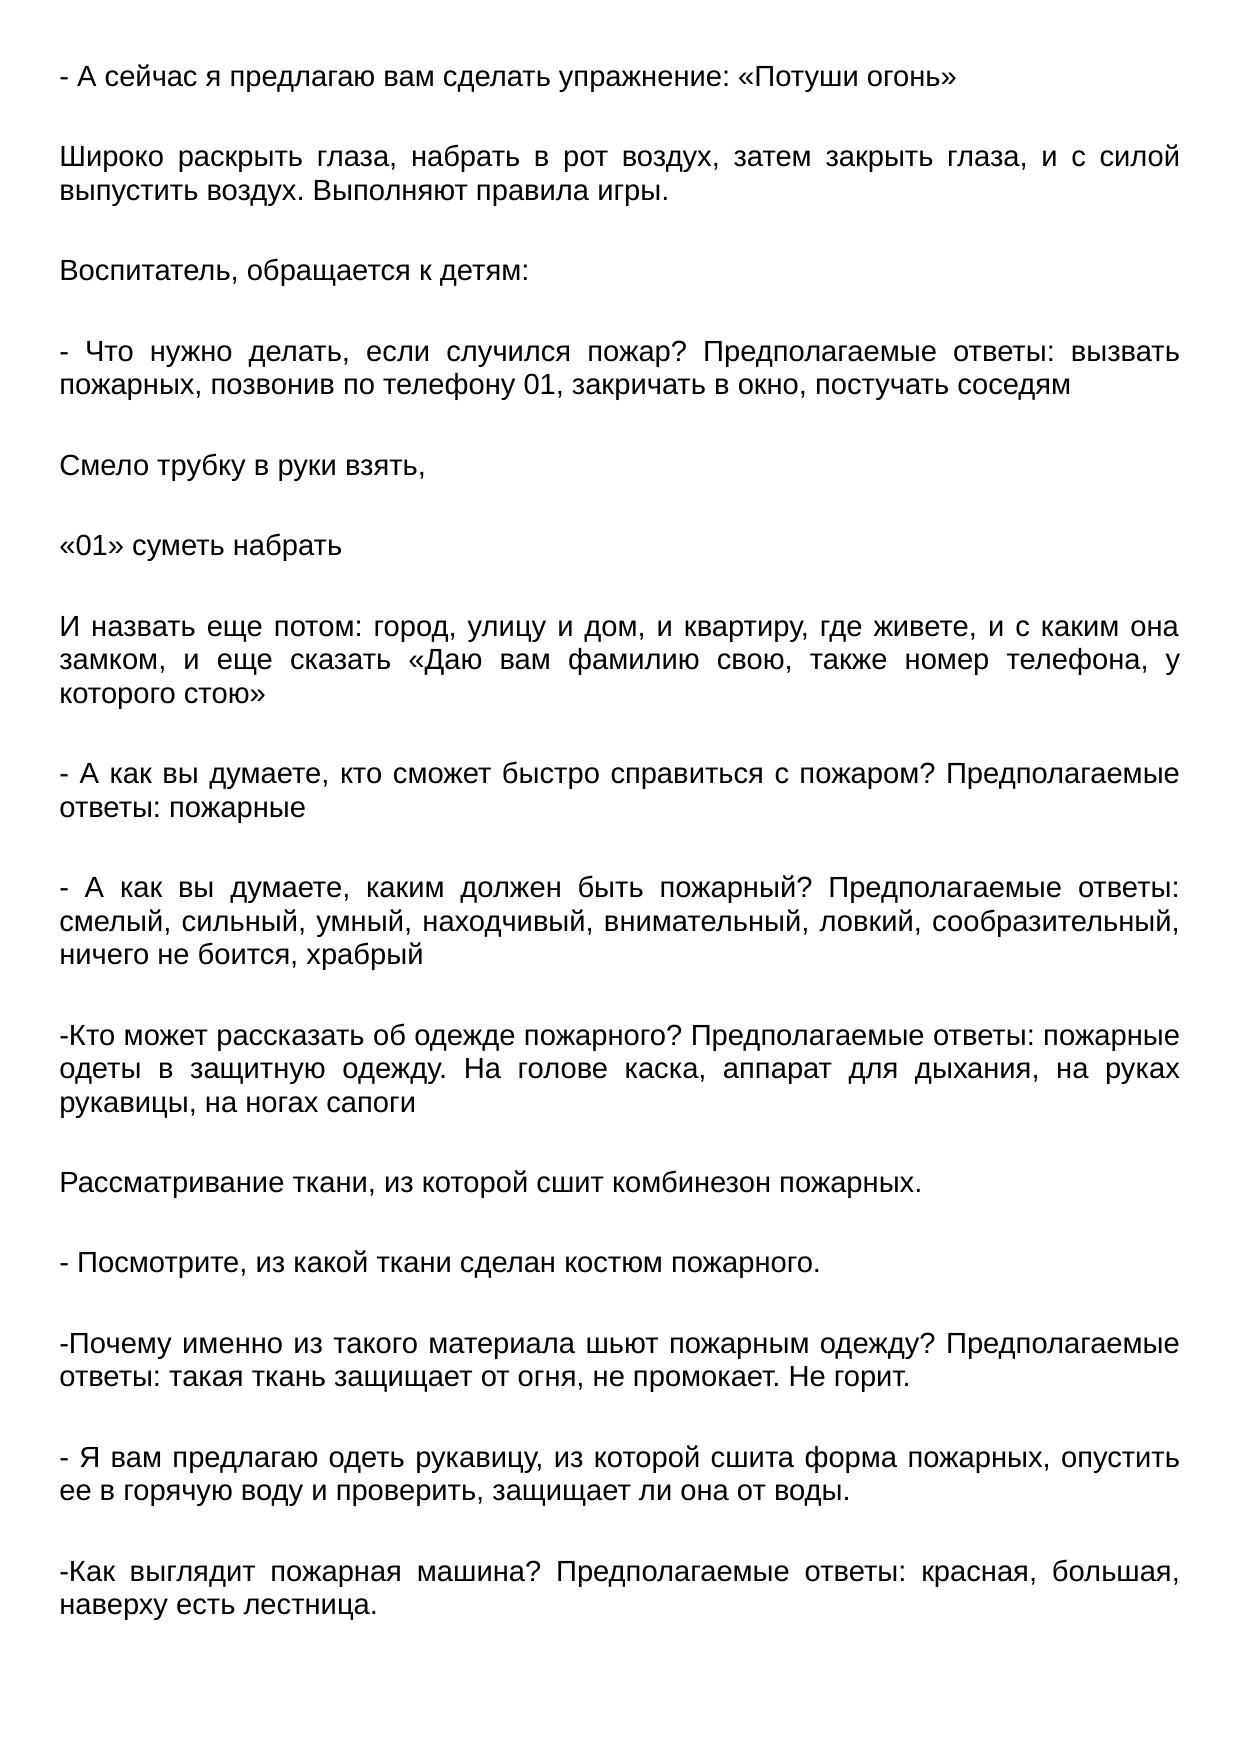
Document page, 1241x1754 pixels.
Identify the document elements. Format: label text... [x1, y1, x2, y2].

text - А как вы думаете, каким должен быть пожарный? Предполагаемые ответы: смелый, сильный, умный, находчивый, внимательный, ловкий, сообразительный, ничего не боится, храбрый [59, 870, 1181, 971]
text - Я вам предлагаю одеть рукавицу, из которой сшита форма пожарных, опустить ее в горячую воду и проверить, защищает ли она от воды. [59, 1440, 1181, 1507]
text - А как вы думаете, кто сможет быстро справиться с пожаром? Предполагаемые ответы: пожарные [59, 756, 1181, 823]
text И назвать еще потом: город, улицу и дом, и квартиру, где живете, и с каким она замком, и еще сказать «Даю вам фамилию свою, также номер телефона, у которого стою» [59, 609, 1181, 709]
text Смело трубку в руки взять, [59, 448, 1181, 481]
text -Как выглядит пожарная машина? Предполагаемые ответы: красная, большая, наверху есть лестница. [59, 1554, 1181, 1621]
text Широко раскрыть глаза, набрать в рот воздух, затем закрыть глаза, и с силой выпустить воздух. Выполняют правила игры. [59, 139, 1181, 207]
text - Посмотрите, из какой ткани сделан костюм пожарного. [59, 1246, 1181, 1279]
text Рассматривание ткани, из которой сшит комбинезон пожарных. [59, 1165, 1181, 1199]
text - Что нужно делать, если случился пожар? Предполагаемые ответы: вызвать пожарных, позвонив по телефону 01, закричать в окно, постучать соседям [59, 334, 1181, 401]
text -Кто может рассказать об одежде пожарного? Предполагаемые ответы: пожарные одеты в защитную одежду. На голове каска, аппарат для дыхания, на руках рукавицы, на ногах сапоги [59, 1018, 1181, 1118]
text -Почему именно из такого материала шьют пожарным одежду? Предполагаемые ответы: такая ткань защищает от огня, не промокает. Не горит. [59, 1326, 1181, 1393]
text «01» суметь набрать [59, 528, 1181, 562]
text - А сейчас я предлагаю вам сделать упражнение: «Потуши огонь» [59, 59, 1181, 93]
text Воспитатель, обращается к детям: [59, 253, 1181, 287]
